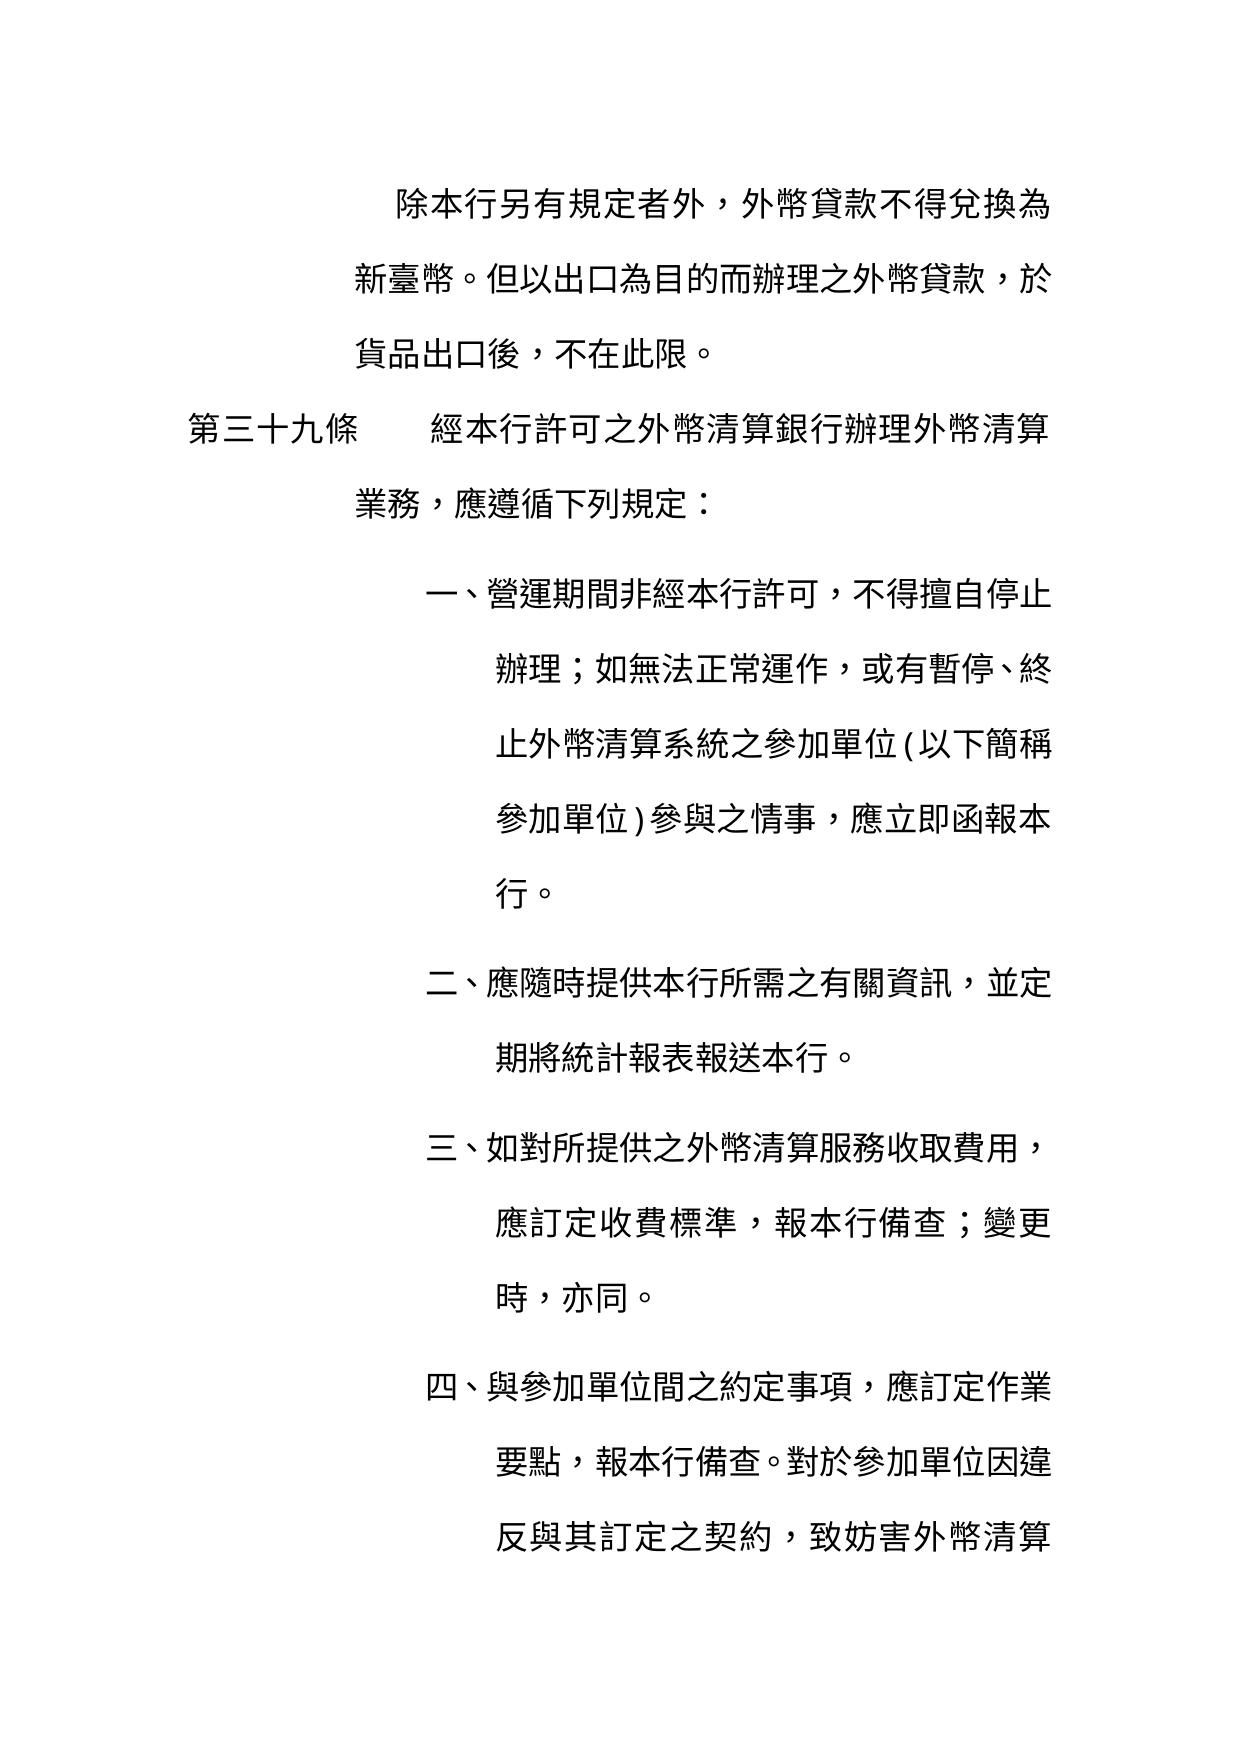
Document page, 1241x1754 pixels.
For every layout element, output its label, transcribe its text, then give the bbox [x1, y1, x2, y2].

text 除本行另有規定者外，外幣貸款不得兌換為新臺幣。但以出口為目的而辦理之外幣貸款，於貨品出口後，不在此限。 [187, 164, 1053, 389]
text 二、應隨時提供本行所需之有關資訊，並定期將統計報表報送本行。 [425, 944, 1053, 1094]
text 第三十九條 經本行許可之外幣清算銀行辦理外幣清算業務，應遵循下列規定： [187, 389, 1053, 539]
text 一、營運期間非經本行許可，不得擅自停止辦理；如無法正常運作，或有暫停、終止外幣清算系統之參加單位(以下簡稱參加單位)參與之情事，應立即函報本行。 [425, 554, 1053, 929]
text 四、與參加單位間之約定事項，應訂定作業要點，報本行備查。對於參加單位因違反與其訂定之契約，致妨害外幣清算系統之順暢運作者，除依契約處置外，並應視其違約情節函報本行。 [425, 1348, 1053, 1573]
text 三、如對所提供之外幣清算服務收取費用，應訂定收費標準，報本行備查；變更時，亦同。 [425, 1108, 1053, 1333]
